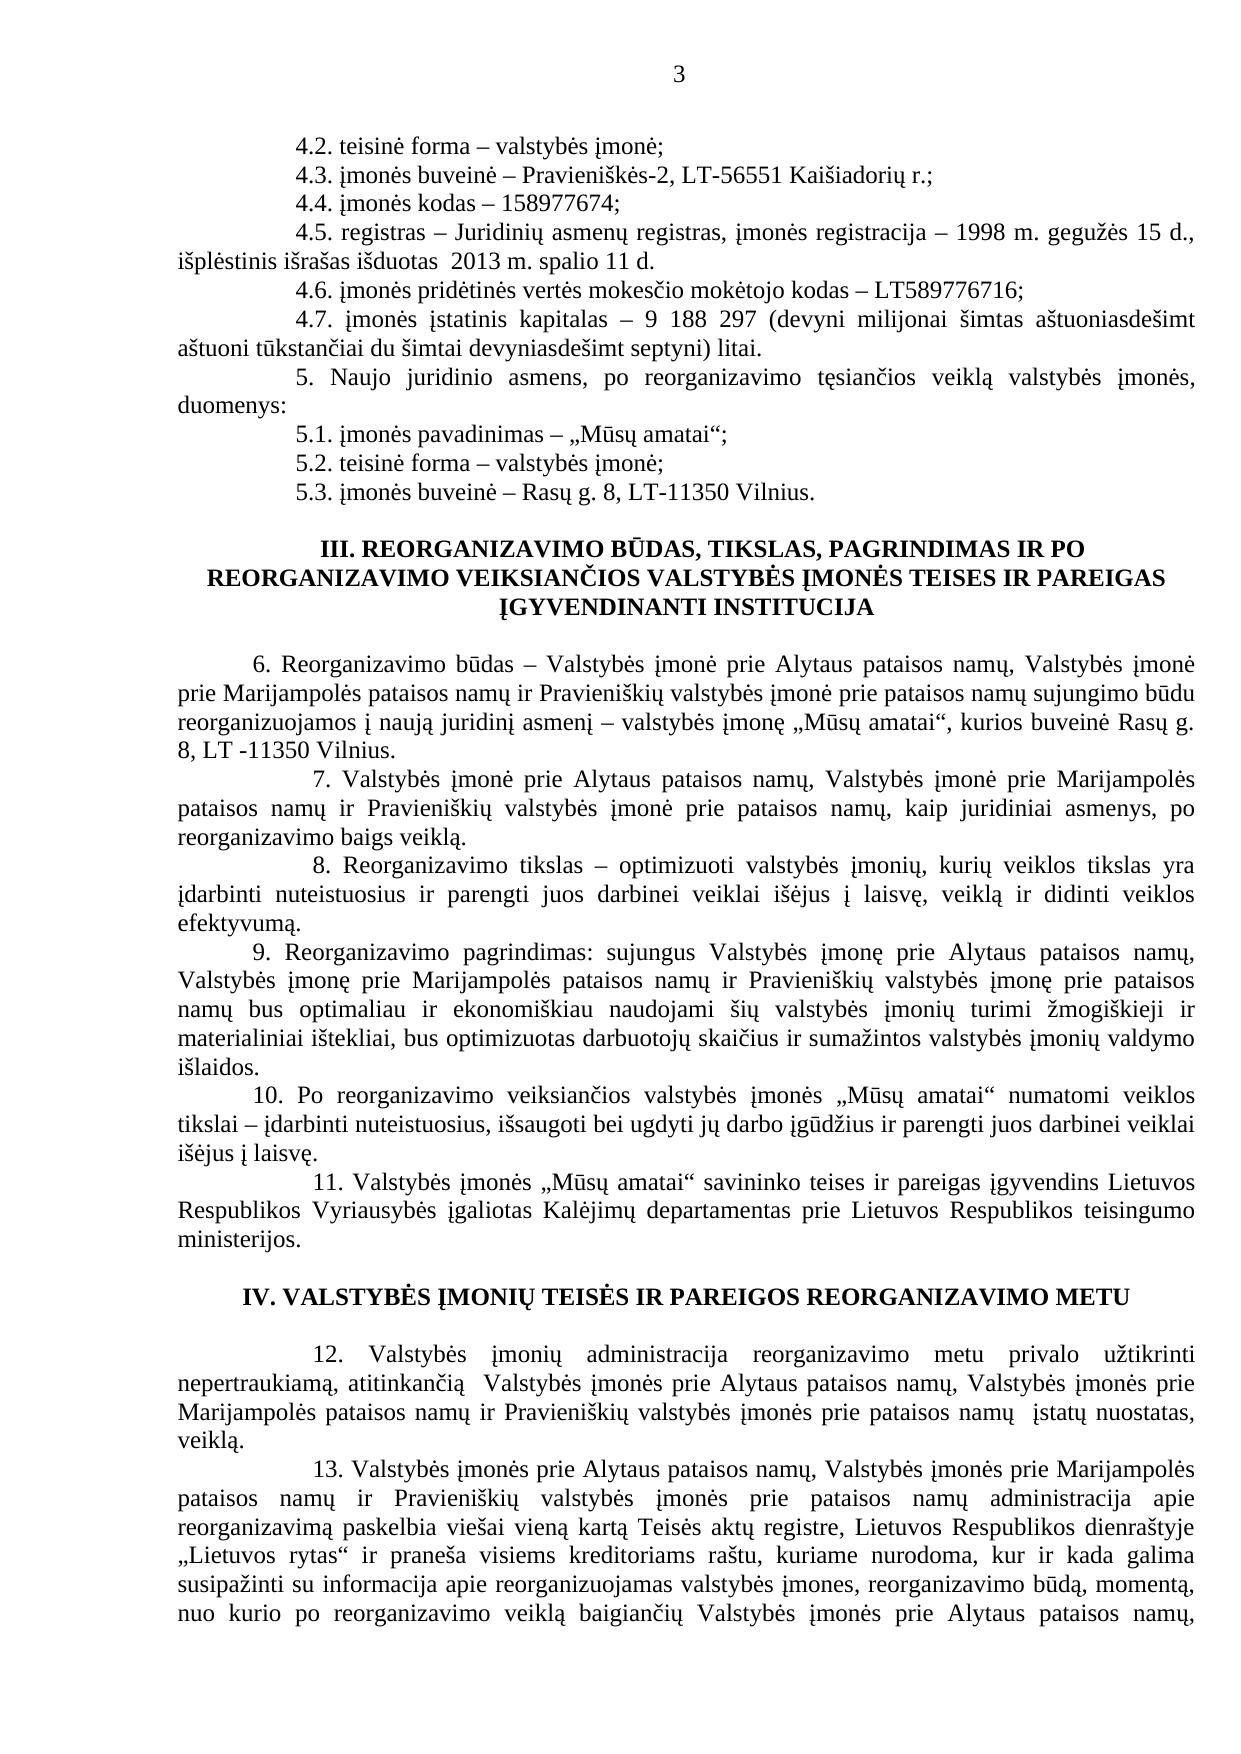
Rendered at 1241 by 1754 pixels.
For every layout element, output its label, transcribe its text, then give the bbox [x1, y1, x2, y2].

text 13. Valstybės įmonės prie Alytaus pataisos namų, Valstybės įmonės prie Marijampolės pataisos namų ir Pravieniškių valstybės įmonės prie pataisos namų administracija apie reorganizavimą paskelbia viešai vieną kartą Teisės aktų registre, Lietuvos Respublikos dienraštyje „Lietuvos rytas“ ir praneša visiems kreditoriams raštu, kuriame nurodoma, kur ir kada galima susipažinti su informacija apie reorganizuojamas valstybės įmones, reorganizavimo būdą, momentą, nuo kurio po reorganizavimo veiklą baigiančių Valstybės įmonės prie Alytaus pataisos namų, [177, 1454, 1196, 1627]
text 6. Reorganizavimo būdas – Valstybės įmonė prie Alytaus pataisos namų, Valstybės įmonė prie Marijampolės pataisos namų ir Pravieniškių valstybės įmonė prie pataisos namų sujungimo būdu reorganizuojamos į naują juridinį asmenį – valstybės įmonę „Mūsų amatai“, kurios buveinė Rasų g. 8, LT -11350 Vilnius. [177, 649, 1196, 764]
text IV. VALSTYBĖS ĮMONIŲ TEISĖS IR PAREIGOS REORGANIZAVIMO METU [177, 1282, 1196, 1311]
text 5. Naujo juridinio asmens, po reorganizavimo tęsiančios veiklą valstybės įmonės, duomenys: [177, 362, 1196, 419]
text 4.3. įmonės buveinė – Pravieniškės-2, LT-56551 Kaišiadorių r.; [177, 160, 1181, 188]
text 5.2. teisinė forma – valstybės įmonė; [177, 448, 1196, 477]
text 4.2. teisinė forma – valstybės įmonė; [177, 131, 1181, 160]
text 4.5. registras – Juridinių asmenų registras, įmonės registracija – 1998 m. gegužės 15 d., išplėstinis išrašas išduotas 2013 m. spalio 11 d. [177, 217, 1196, 276]
text 9. Reorganizavimo pagrindimas: sujungus Valstybės įmonę prie Alytaus pataisos namų, Valstybės įmonę prie Marijampolės pataisos namų ir Pravieniškių valstybės įmonę prie pataisos namų bus optimaliau ir ekonomiškiau naudojami šių valstybės įmonių turimi žmogiškieji ir materialiniai ištekliai, bus optimizuotas darbuotojų skaičius ir sumažintos valstybės įmonių valdymo išlaidos. [177, 937, 1196, 1081]
text 10. Po reorganizavimo veiksiančios valstybės įmonės „Mūsų amatai“ numatomi veiklos tikslai – įdarbinti nuteistuosius, išsaugoti bei ugdyti jų darbo įgūdžius ir parengti juos darbinei veiklai išėjus į laisvę. [177, 1081, 1196, 1167]
text 4.7. įmonės įstatinis kapitalas – 9 188 297 (devyni milijonai šimtas aštuoniasdešimt aštuoni tūkstančiai du šimtai devyniasdešimt septyni) litai. [177, 304, 1196, 362]
text 7. Valstybės įmonė prie Alytaus pataisos namų, Valstybės įmonė prie Marijampolės pataisos namų ir Pravieniškių valstybės įmonė prie pataisos namų, kaip juridiniai asmenys, po reorganizavimo baigs veiklą. [177, 764, 1196, 851]
text 5.1. įmonės pavadinimas – „Mūsų amatai“; [177, 419, 1196, 448]
text 12. Valstybės įmonių administracija reorganizavimo metu privalo užtikrinti nepertraukiamą, atitinkančią Valstybės įmonės prie Alytaus pataisos namų, Valstybės įmonės prie Marijampolės pataisos namų ir Pravieniškių valstybės įmonės prie pataisos namų įstatų nuostatas, veiklą. [177, 1339, 1196, 1454]
text 4.6. įmonės pridėtinės vertės mokesčio mokėtojo kodas – LT589776716; [177, 276, 1196, 304]
text 5.3. įmonės buveinė – Rasų g. 8, LT-11350 Vilnius. [177, 477, 1196, 506]
text 8. Reorganizavimo tikslas – optimizuoti valstybės įmonių, kurių veiklos tikslas yra įdarbinti nuteistuosius ir parengti juos darbinei veiklai išėjus į laisvę, veiklą ir didinti veiklos efektyvumą. [177, 851, 1196, 937]
text 11. Valstybės įmonės „Mūsų amatai“ savininko teises ir pareigas įgyvendins Lietuvos Respublikos Vyriausybės įgaliotas Kalėjimų departamentas prie Lietuvos Respublikos teisingumo ministerijos. [177, 1167, 1196, 1253]
text 4.4. įmonės kodas – 158977674; [177, 188, 1181, 217]
text III. REORGANIZAVIMO BŪDAS, TIKSLAS, PAGRINDIMAS IR PO REORGANIZAVIMO VEIKSIANČIOS VALSTYBĖS ĮMONĖS TEISES IR PAREIGAS ĮGYVENDINANTI INSTITUCIJA [177, 534, 1196, 621]
